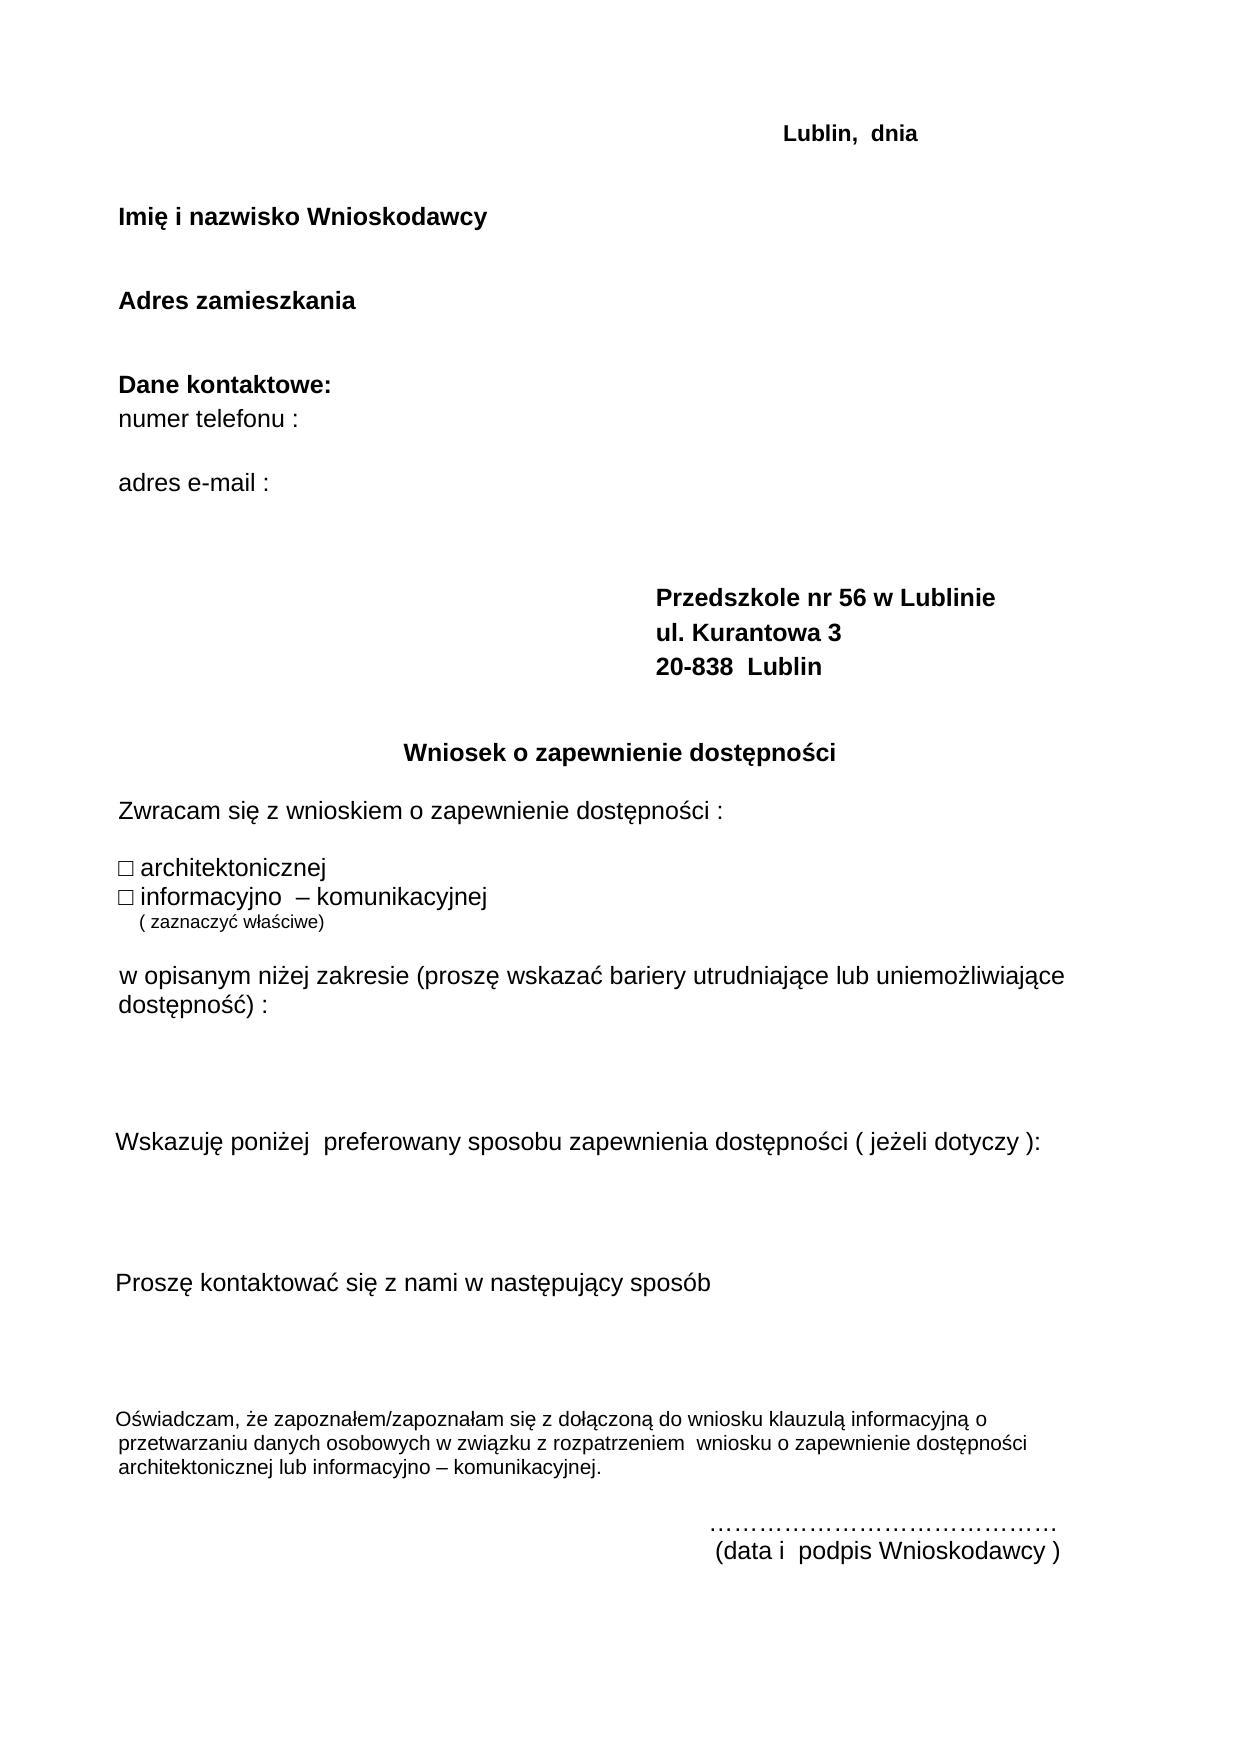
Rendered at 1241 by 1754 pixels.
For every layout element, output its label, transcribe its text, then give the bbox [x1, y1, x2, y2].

text Zwracam się z wnioskiem o zapewnienie dostępności : [118, 796, 1122, 825]
text ul. Kurantowa 3 [656, 617, 1122, 646]
text Adres zamieszkania [118, 286, 1122, 314]
text …………………………………… [634, 1507, 1122, 1536]
text Lublin, dnia [118, 118, 1145, 173]
text Imię i nazwisko Wnioskodawcy [118, 202, 1122, 231]
text adres e-mail : [118, 468, 1122, 497]
text numer telefonu : [118, 404, 1122, 433]
text (data i podpis Wnioskodawcy ) [634, 1536, 1122, 1565]
text 20-838 Lublin [656, 652, 1122, 681]
text □ informacyjno – komunikacyjnej [118, 882, 1122, 911]
text Oświadczam, że zapoznałem/zapoznałam się z dołączoną do wniosku klauzulą informacyjną o przetwarzaniu danych osobowych w związku z rozpatrzeniem wniosku o zapewnienie dostępności architektonicznej lub informacyjno – komunikacyjnej. [115, 1407, 1122, 1479]
text Wskazuję poniżej preferowany sposobu zapewnienia dostępności ( jeżeli dotyczy ): [115, 1127, 1122, 1155]
text Przedszkole nr 56 w Lublinie [656, 583, 1122, 612]
text Wniosek o zapewnienie dostępności [118, 738, 1122, 767]
text Proszę kontaktować się z nami w następujący sposób [115, 1268, 1122, 1297]
text Dane kontaktowe: [118, 370, 1122, 398]
text ( zaznaczyć właściwe) [118, 911, 1122, 932]
text w opisanym niżej zakresie (proszę wskazać bariery utrudniające lub uniemożliwiające dostępność) : [118, 961, 1122, 1019]
text □ architektonicznej [118, 853, 1122, 882]
